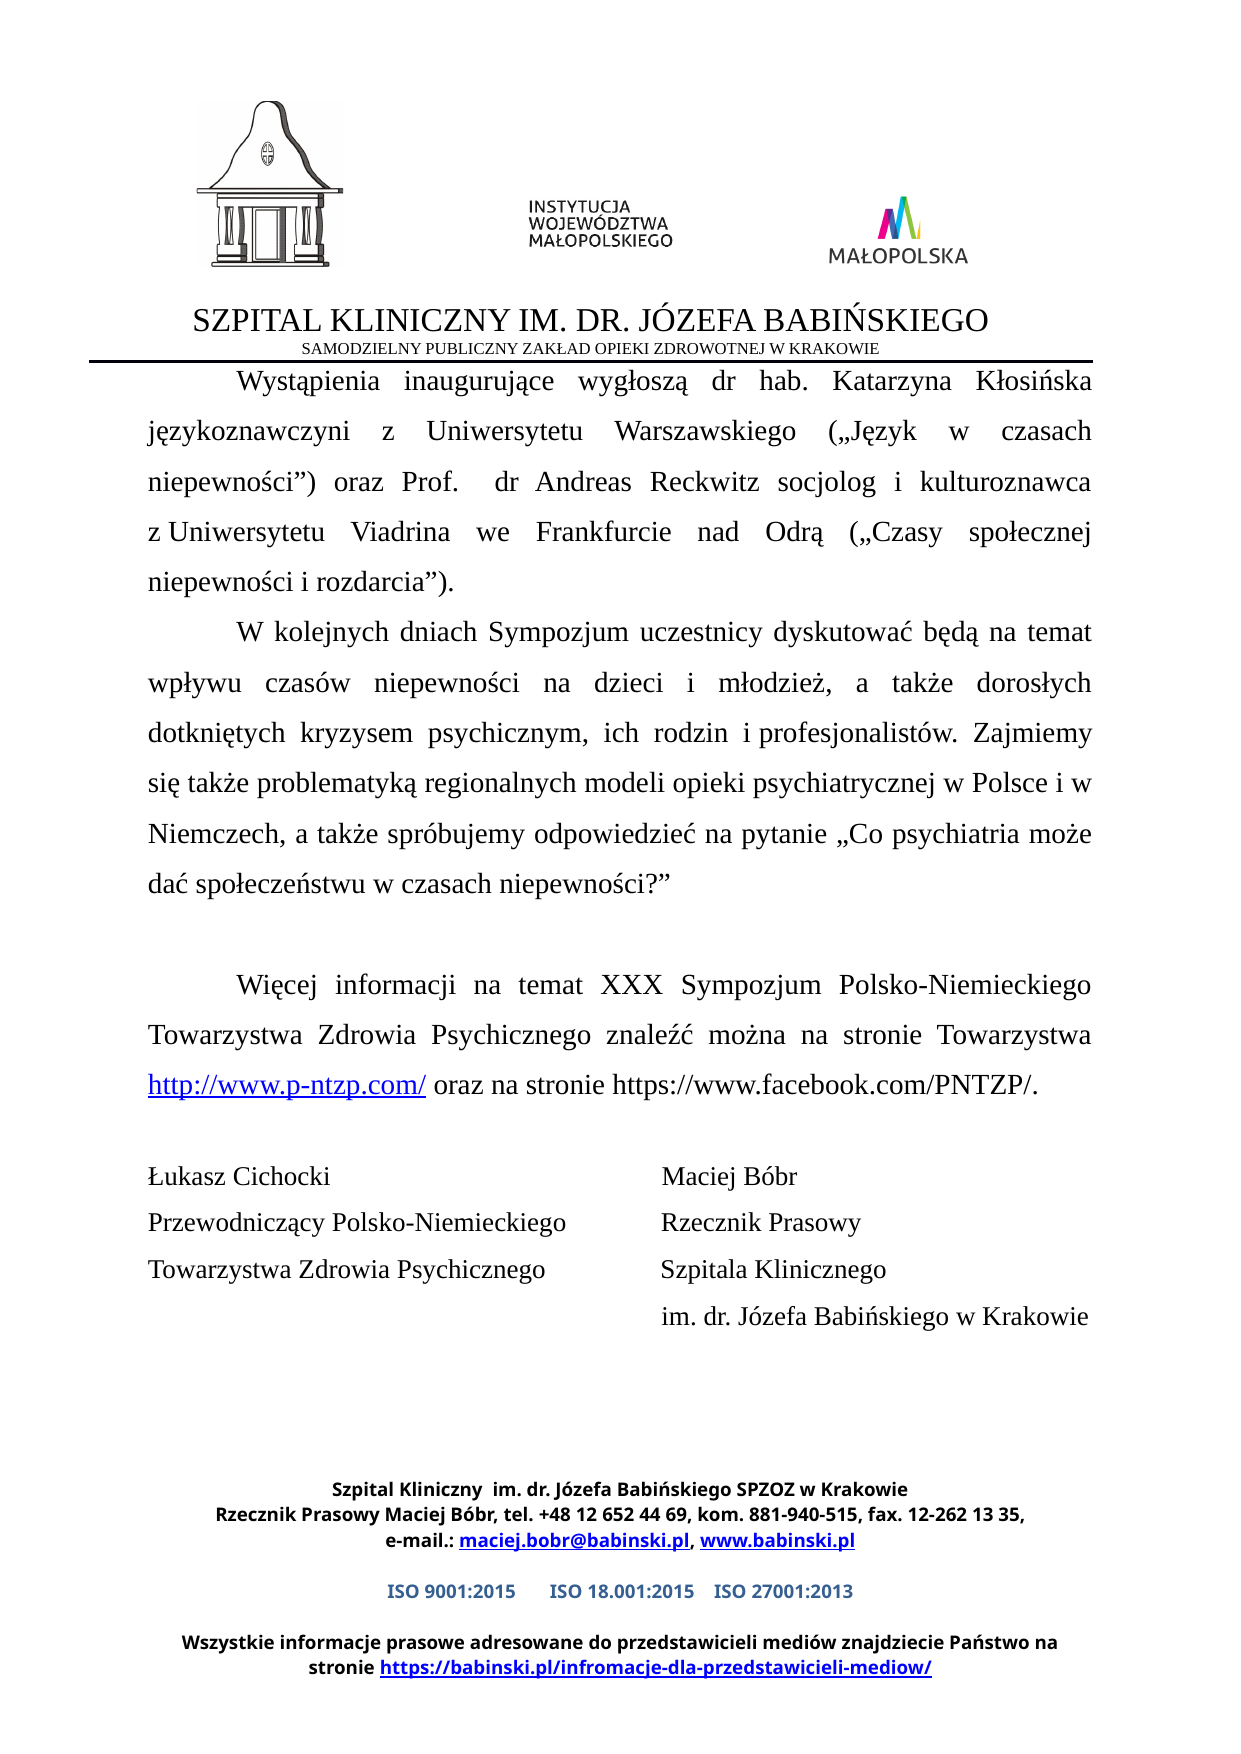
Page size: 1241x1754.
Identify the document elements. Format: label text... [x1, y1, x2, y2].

text Przewodniczący Polsko-Niemieckiego Rzecznik Prasowy [148, 1206, 1093, 1237]
text im. dr. Józefa Babińskiego w Krakowie [148, 1300, 1093, 1331]
text Łukasz Cichocki Maciej Bóbr [148, 1160, 1093, 1191]
text Więcej informacji na temat XXX Sympozjum Polsko-Niemieckiego Towarzystwa Zdrowia Psychicznego znaleźć można na stronie Towarzystwa http://www.p-ntzp.com/ oraz na stronie https://www.facebook.com/PNTZP/. [148, 967, 1093, 1101]
text W kolejnych dniach Sympozjum uczestnicy dyskutować będą na temat wpływu czasów niepewności na dzieci i młodzież, a także dorosłych dotkniętych kryzysem psychicznym, ich rodzin i profesjonalistów. Zajmiemy się także problematyką regionalnych modeli opieki psychiatrycznej w Polsce i w Niemczech, a także spróbujemy odpowiedzieć na pytanie „Co psychiatria może dać społeczeństwu w czasach niepewności?” [148, 614, 1093, 900]
text Wystąpienia inaugurujące wygłoszą dr hab. Katarzyna Kłosińska językoznawczyni z Uniwersytetu Warszawskiego („Język w czasach niepewności”) oraz Prof. dr Andreas Reckwitz socjolog i kulturoznawca z Uniwersytetu Viadrina we Frankfurcie nad Odrą („Czasy społecznej niepewności i rozdarcia”). [148, 363, 1093, 598]
text Towarzystwa Zdrowia Psychicznego Szpitala Klinicznego [148, 1253, 1093, 1284]
